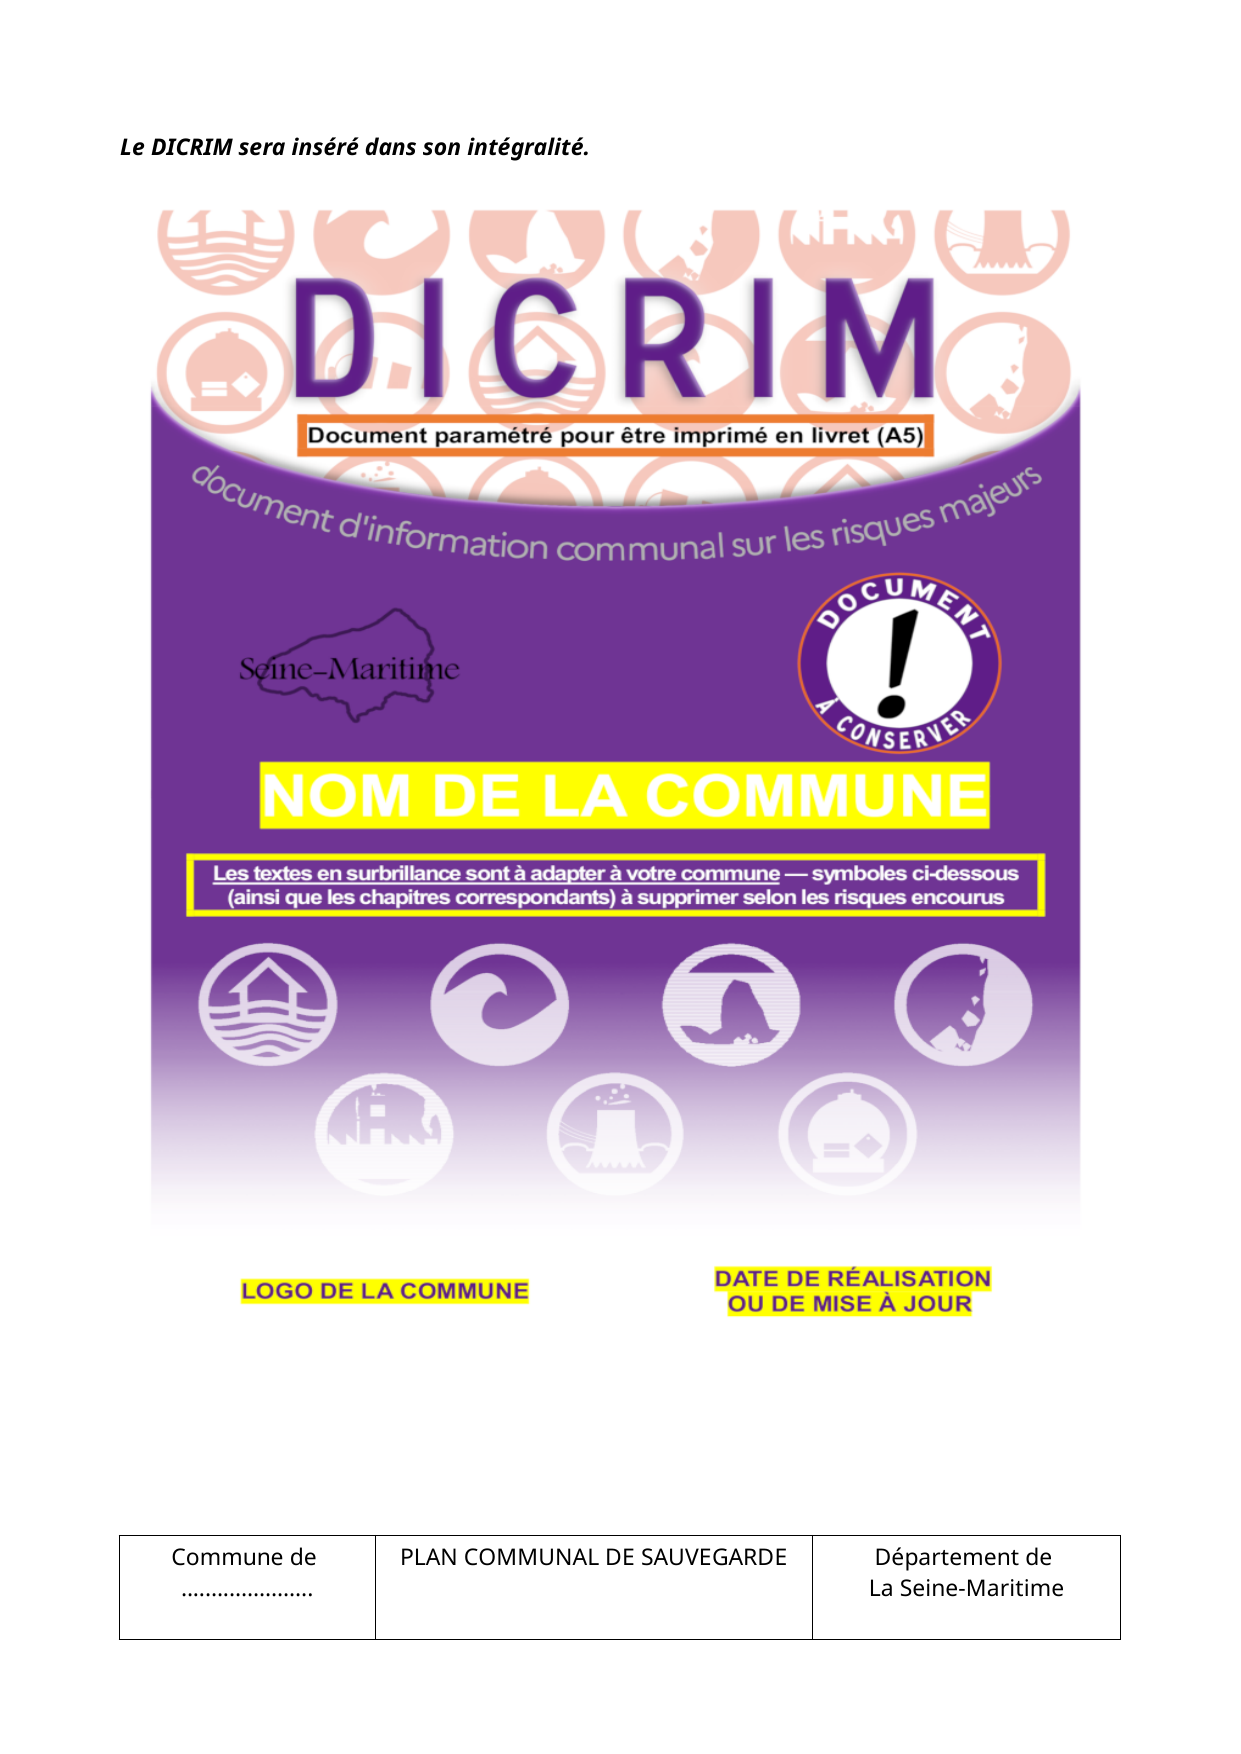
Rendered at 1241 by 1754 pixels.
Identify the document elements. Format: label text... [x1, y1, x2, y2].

table_header PLAN COMMUNAL DE SAUVEGARDE [376, 1536, 812, 1639]
text Le DICRIM sera inséré dans son intégralité. [120, 131, 1121, 162]
table_header Commune de ...................... [120, 1536, 375, 1639]
table_header Département de La Seine-Maritime [813, 1536, 1120, 1639]
picture [128, 190, 1103, 1411]
